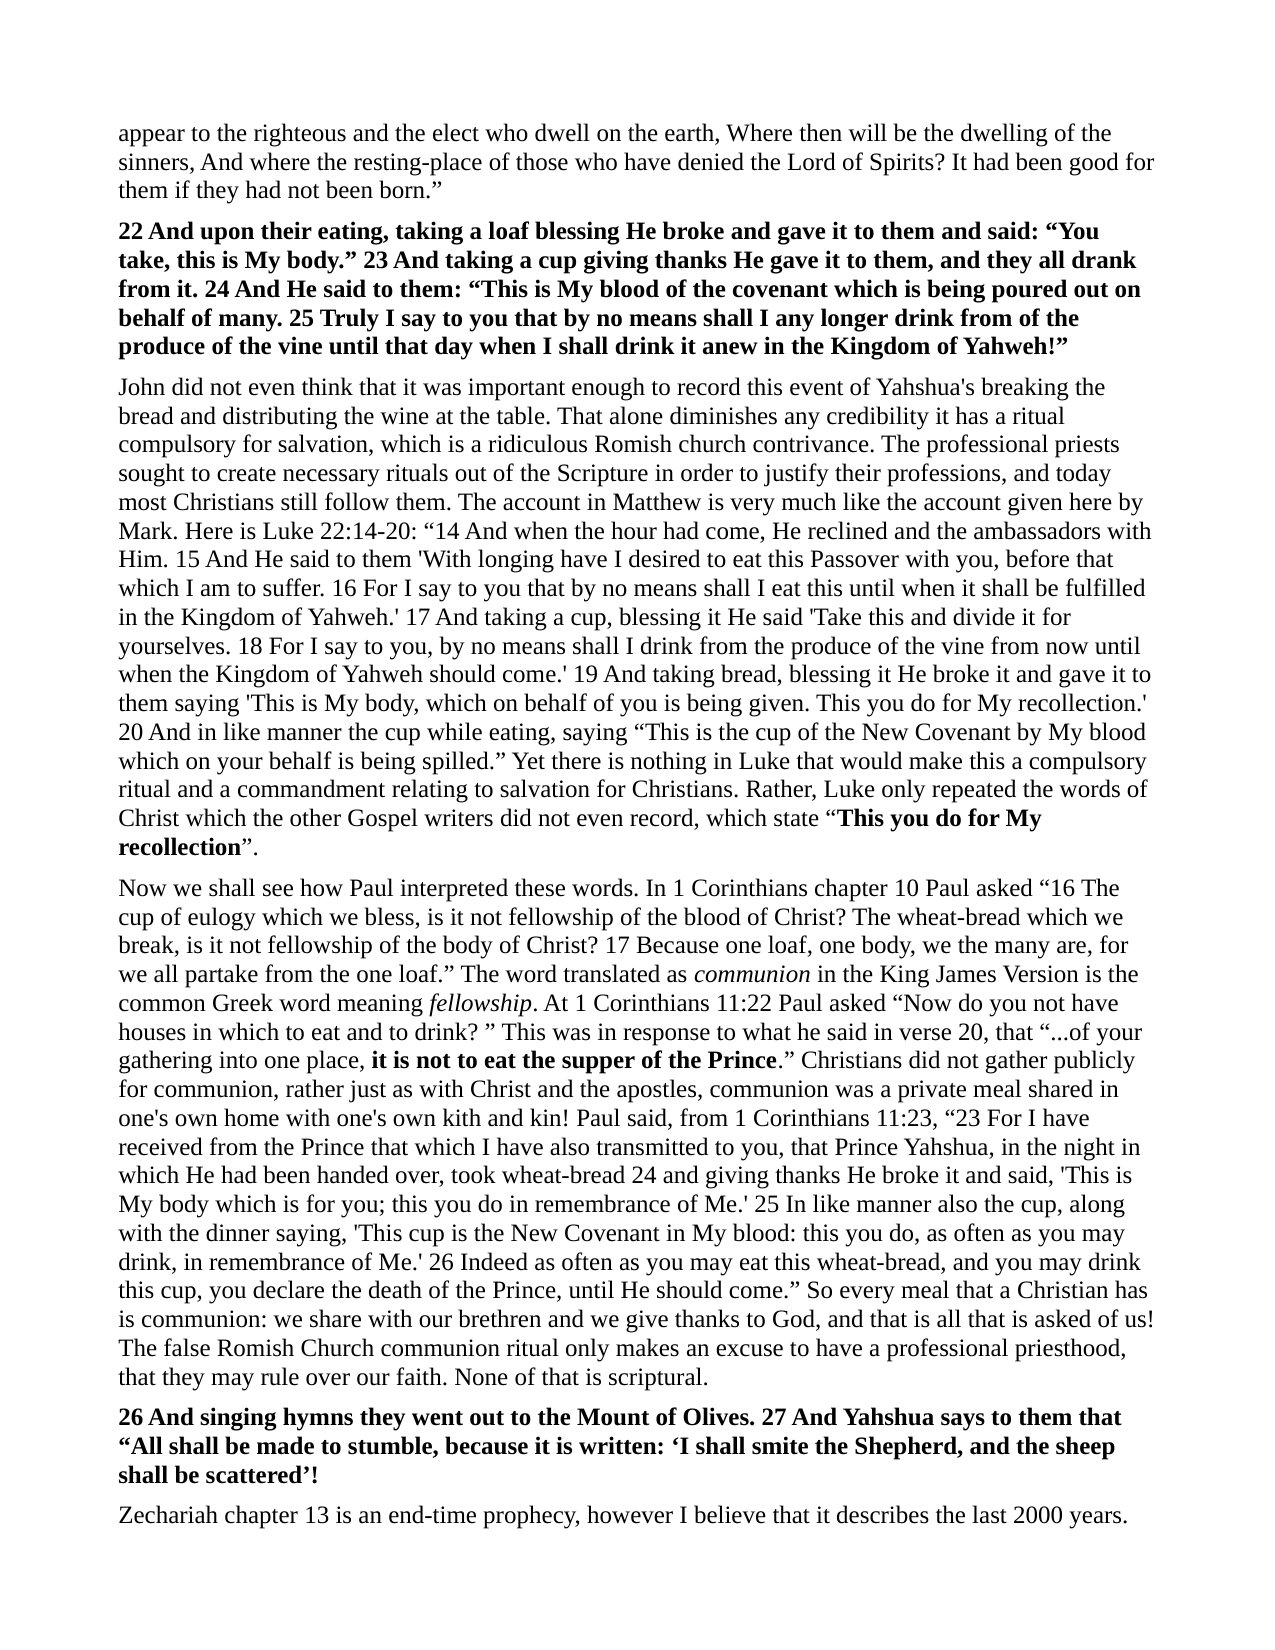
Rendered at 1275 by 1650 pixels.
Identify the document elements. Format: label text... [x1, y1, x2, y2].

text Zechariah chapter 13 is an end-time prophecy, however I believe that it describes the last 2000 years. [118, 1501, 1157, 1529]
text appear to the righteous and the elect who dwell on the earth, Where then will be the dwelling of the sinners, And where the resting-place of those who have denied the Lord of Spirits? It had been good for them if they had not been born.” [118, 118, 1157, 204]
text Now we shall see how Paul interpreted these words. In 1 Corinthians chapter 10 Paul asked “16 The cup of eulogy which we bless, is it not fellowship of the blood of Christ? The wheat-bread which we break, is it not fellowship of the body of Christ? 17 Because one loaf, one body, we the many are, for we all partake from the one loaf.” The word translated as communion in the King James Version is the common Greek word meaning fellowship. At 1 Corinthians 11:22 Paul asked “Now do you not have houses in which to eat and to drink? ” This was in response to what he said in verse 20, that “...of your gathering into one place, it is not to eat the supper of the Prince.” Christians did not gather publicly for communion, rather just as with Christ and the apostles, communion was a private meal shared in one's own home with one's own kith and kin! Paul said, from 1 Corinthians 11:23, “23 For I have received from the Prince that which I have also transmitted to you, that Prince Yahshua, in the night in which He had been handed over, took wheat-bread 24 and giving thanks He broke it and said, 'This is My body which is for you; this you do in remembrance of Me.' 25 In like manner also the cup, along with the dinner saying, 'This cup is the New Covenant in My blood: this you do, as often as you may drink, in remembrance of Me.' 26 Indeed as often as you may eat this wheat-bread, and you may drink this cup, you declare the death of the Prince, until He should come.” So every meal that a Christian has is communion: we share with our brethren and we give thanks to God, and that is all that is asked of us! The false Romish Church communion ritual only makes an excuse to have a professional priesthood, that they may rule over our faith. None of that is scriptural. [118, 873, 1157, 1390]
text 26 And singing hymns they went out to the Mount of Olives. 27 And Yahshua says to them that “All shall be made to stumble, because it is written: ‘I shall smite the Shepherd, and the sheep shall be scattered’! [118, 1402, 1157, 1488]
text 22 And upon their eating, taking a loaf blessing He broke and gave it to them and said: “You take, this is My body.” 23 And taking a cup giving thanks He gave it to them, and they all drank from it. 24 And He said to them: “This is My blood of the covenant which is being poured out on behalf of many. 25 Truly I say to you that by no means shall I any longer drink from of the produce of the vine until that day when I shall drink it anew in the Kingdom of Yahweh!” [118, 216, 1157, 360]
text John did not even think that it was important enough to record this event of Yahshua's breaking the bread and distributing the wine at the table. That alone diminishes any credibility it has a ritual compulsory for salvation, which is a ridiculous Romish church contrivance. The professional priests sought to create necessary rituals out of the Scripture in order to justify their professions, and today most Christians still follow them. The account in Matthew is very much like the account given here by Mark. Here is Luke 22:14-20: “14 And when the hour had come, He reclined and the ambassadors with Him. 15 And He said to them 'With longing have I desired to eat this Passover with you, before that which I am to suffer. 16 For I say to you that by no means shall I eat this until when it shall be fulfilled in the Kingdom of Yahweh.' 17 And taking a cup, blessing it He said 'Take this and divide it for yourselves. 18 For I say to you, by no means shall I drink from the produce of the vine from now until when the Kingdom of Yahweh should come.' 19 And taking bread, blessing it He broke it and gave it to them saying 'This is My body, which on behalf of you is being given. This you do for My recollection.' 20 And in like manner the cup while eating, saying “This is the cup of the New Covenant by My blood which on your behalf is being spilled.” Yet there is nothing in Luke that would make this a compulsory ritual and a commandment relating to salvation for Christians. Rather, Luke only repeated the words of Christ which the other Gospel writers did not even record, which state “This you do for My recollection”. [118, 372, 1157, 861]
